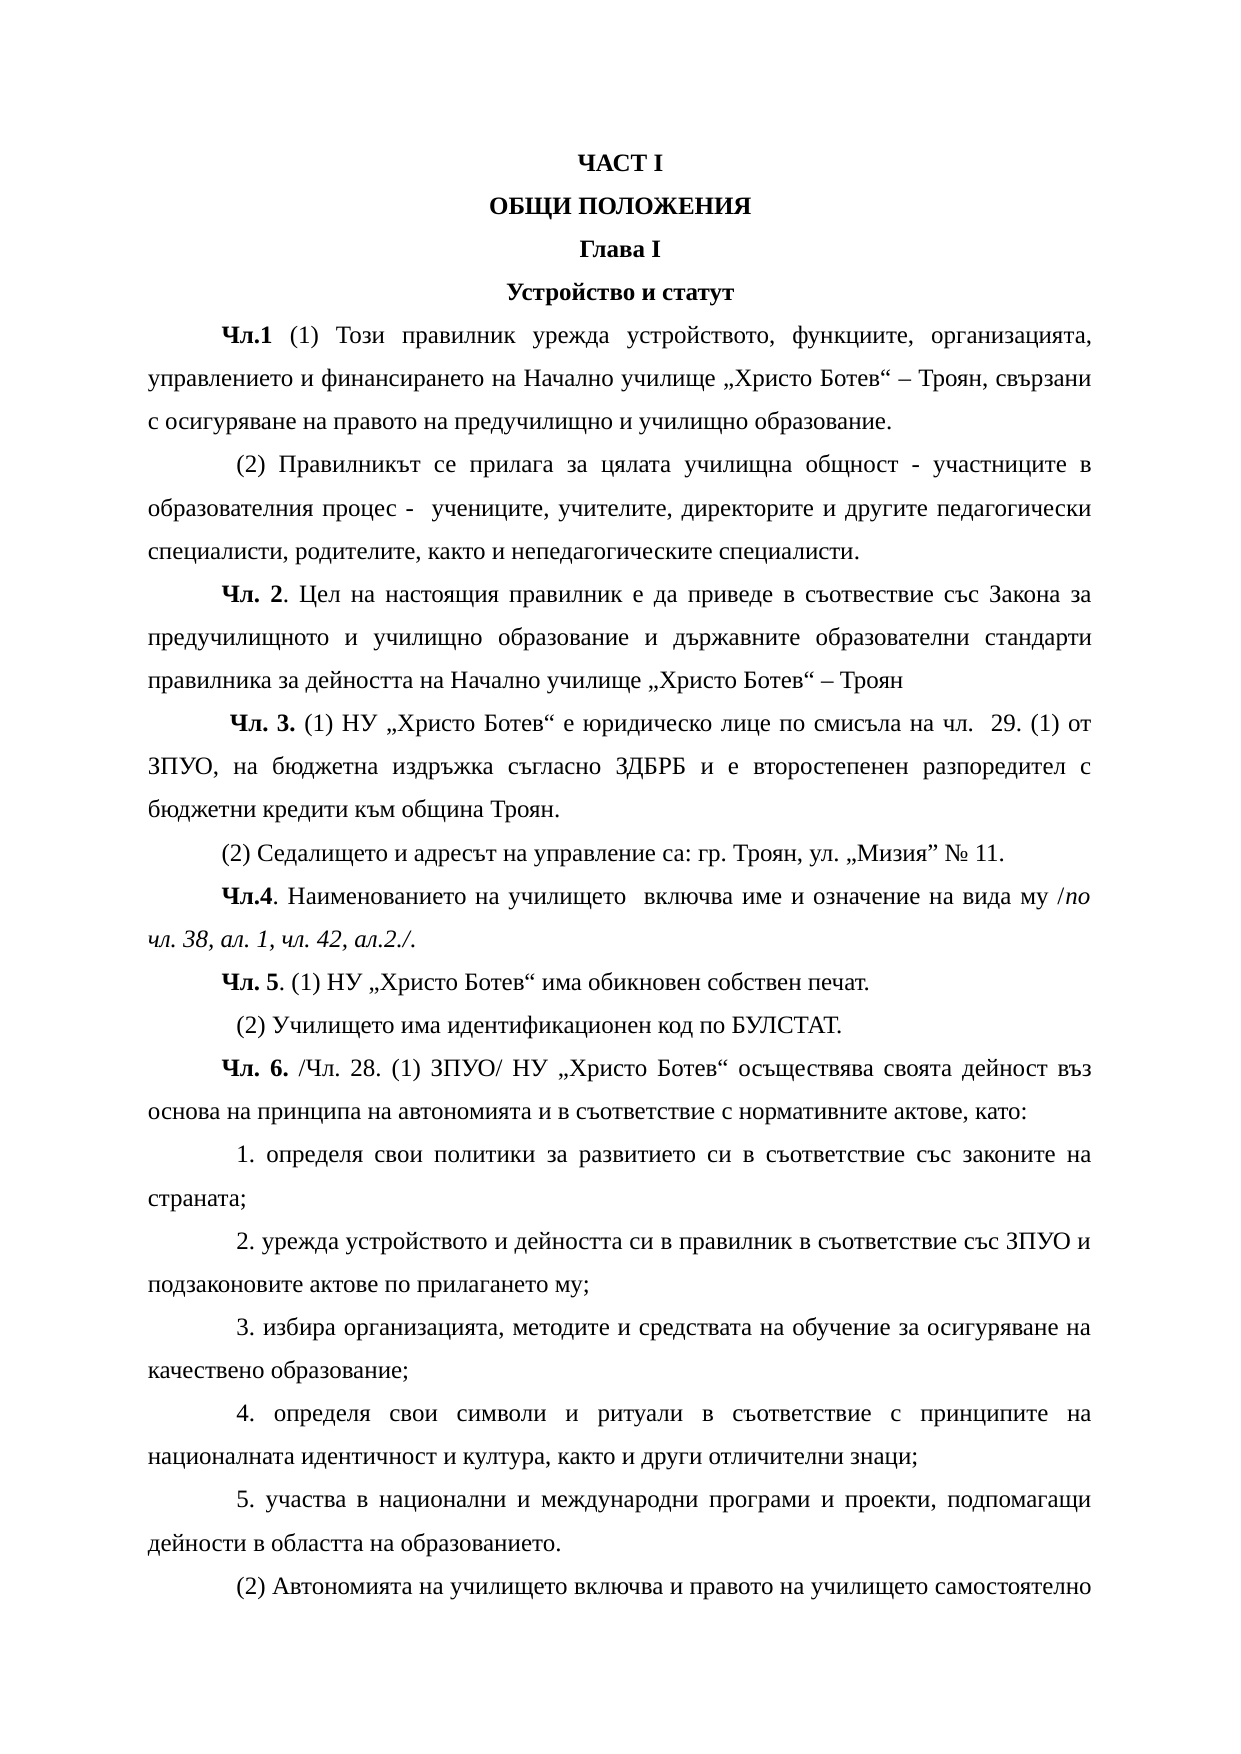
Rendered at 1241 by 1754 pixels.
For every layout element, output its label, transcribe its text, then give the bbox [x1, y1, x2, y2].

text 3. избира организацията, методите и средствата на обучение за осигуряване на качествено образование; [148, 1312, 1093, 1384]
text ОБЩИ ПОЛОЖЕНИЯ [148, 191, 1093, 219]
text 1. определя свои политики за развитието си в съответствие със законите на страната; [148, 1139, 1093, 1211]
text Чл. 2. Цел на настоящия правилник е да приведе в съотвествие със Закона за предучилищното и училищно образование и държавните образователни стандарти правилника за дейността на Начално училище „Христо Ботев“ – Троян [148, 579, 1093, 694]
text Чл. 3. (1) НУ „Христо Ботев“ е юридическо лице по смисъла на чл. 29. (1) от ЗПУО, на бюджетна издръжка съгласно ЗДБРБ и е второстепенен разпоредител с бюджетни кредити към община Троян. [148, 708, 1093, 823]
text Чл. 5. (1) НУ „Христо Ботев“ има обикновен собствен печат. [148, 967, 1093, 996]
text Чл. 6. /Чл. 28. (1) ЗПУО/ НУ „Христо Ботев“ осъществява своята дейност въз основа на принципа на автономията и в съответствие с нормативните актове, като: [148, 1053, 1093, 1125]
text Глава I [148, 234, 1093, 263]
text Чл.4. Наименованието на училището включва име и означение на вида му /по чл. 38, ал. 1, чл. 42, ал.2./. [148, 881, 1093, 953]
text (2) Правилникът се прилага за цялата училищна общност - участниците в образователния процес - учениците, учителите, директорите и другите педагогически специалисти, родителите, както и непедагогическите специалисти. [148, 449, 1093, 564]
text ЧАСТ I [148, 148, 1093, 176]
text (2) Училището има идентификационен код по БУЛСТАТ. [148, 1010, 1093, 1039]
text 5. участва в национални и международни програми и проекти, подпомагащи дейности в областта на образованието. [148, 1484, 1093, 1556]
text (2) Седалището и адресът на управление са: гр. Троян, ул. „Мизия” № 11. [148, 838, 1093, 866]
text Чл.1 (1) Този правилник урежда устройството, функциите, организацията, управлението и финансирането на Начално училище „Христо Ботев“ – Троян, свързани с осигуряване на правото на предучилищно и училищно образование. [148, 320, 1093, 435]
text (2) Автономията на училището включва и правото на училището самостоятелно [148, 1571, 1093, 1599]
text Устройство и статут [148, 277, 1093, 306]
text 2. урежда устройството и дейността си в правилник в съответствие със ЗПУО и подзаконовите актове по прилагането му; [148, 1226, 1093, 1298]
text 4. определя свои символи и ритуали в съответствие с принципите на националната идентичност и култура, както и други отличителни знаци; [148, 1398, 1093, 1470]
